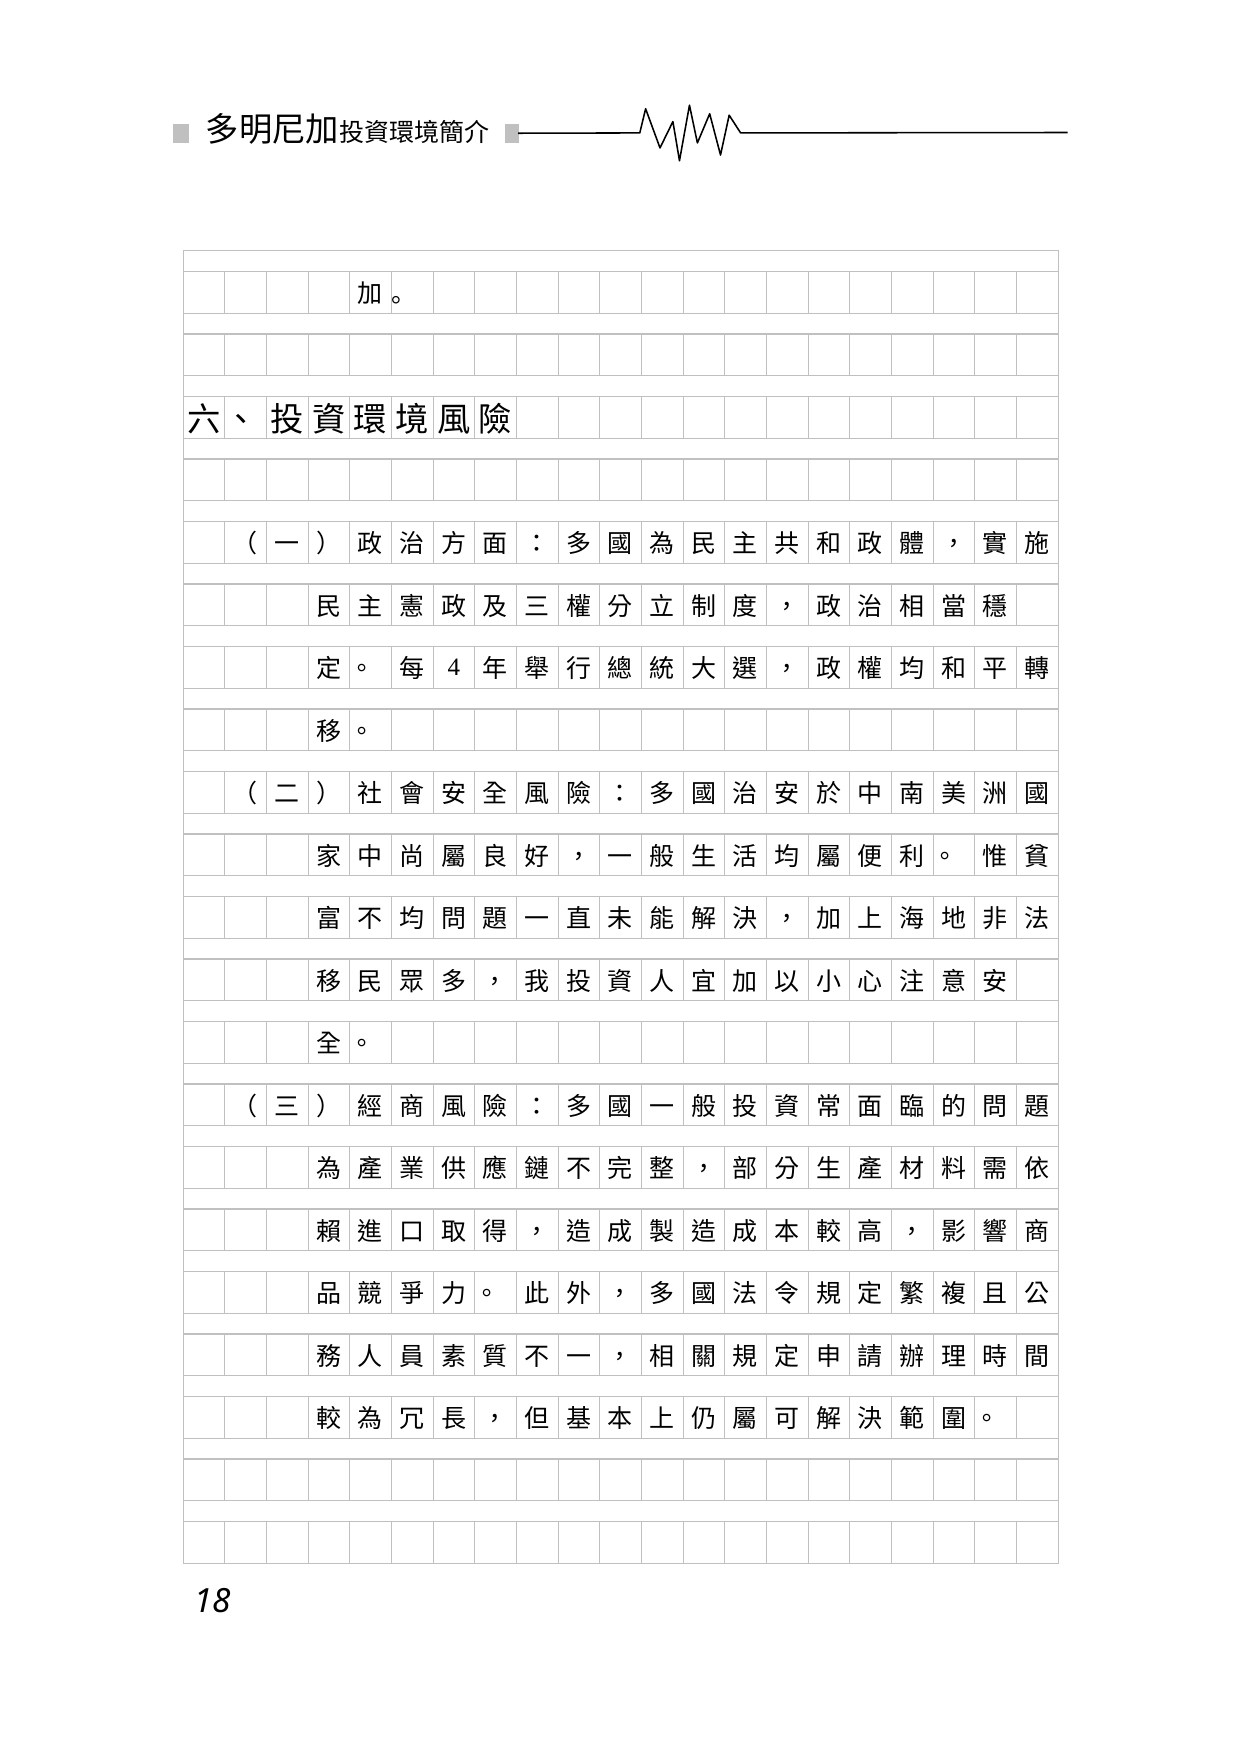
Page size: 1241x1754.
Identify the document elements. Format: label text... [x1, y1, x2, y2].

text 立 [642, 585, 683, 625]
text （二）社會安全風險：多國治安於中南美洲國家中尚屬良好，一般生活均屬便利。惟貧富不均問題一直未能解決，加上海地非法移民眾多，我投資人宜加以小心注意安全。 [684, 960, 724, 1000]
text 資 [309, 397, 349, 438]
text [600, 710, 641, 750]
text [517, 710, 558, 750]
text （二）社會安全風險：多國治安於中南美洲國家中尚屬良好，一般生活均屬便利。惟貧富不均問題一直未能解決，加上海地非法移民眾多，我投資人宜加以小心注意安全。 [350, 897, 391, 938]
text （二）社會安全風險：多國治安於中南美洲國家中尚屬良好，一般生活均屬便利。惟貧富不均問題一直未能解決，加上海地非法移民眾多，我投資人宜加以小心注意安全。 [267, 960, 308, 1000]
text （二）社會安全風險：多國治安於中南美洲國家中尚屬良好，一般生活均屬便利。惟貧富不均問題一直未能解決，加上海地非法移民眾多，我投資人宜加以小心注意安全。 [892, 835, 933, 875]
text （二）社會安全風險：多國治安於中南美洲國家中尚屬良好，一般生活均屬便利。惟貧富不均問題一直未能解決，加上海地非法移民眾多，我投資人宜加以小心注意安全。 [207, 814, 1058, 833]
text （二）社會安全風險：多國治安於中南美洲國家中尚屬良好，一般生活均屬便利。惟貧富不均問題一直未能解決，加上海地非法移民眾多，我投資人宜加以小心注意安全。 [684, 1022, 724, 1063]
text [767, 397, 808, 438]
text （二）社會安全風險：多國治安於中南美洲國家中尚屬良好，一般生活均屬便利。惟貧富不均問題一直未能解決，加上海地非法移民眾多，我投資人宜加以小心注意安全。 [767, 1022, 808, 1063]
text （二）社會安全風險：多國治安於中南美洲國家中尚屬良好，一般生活均屬便利。惟貧富不均問題一直未能解決，加上海地非法移民眾多，我投資人宜加以小心注意安全。 [850, 960, 891, 1000]
text 總 [600, 647, 641, 688]
text 六 [184, 397, 224, 438]
text 4 [434, 647, 474, 688]
text 投 [267, 397, 308, 438]
text （三）經商風險：多國一般投資常面臨的問題為產業供應鏈不完整，部分生產材料需依賴進口取得，造成製造成本較高，影響商品競爭力。此外，多國法令規定繁複且公務人員素質不一，相關規定申請辦理時間較為冗長，但基本上仍屬可解決範圍。 [207, 1314, 1058, 1333]
text （二）社會安全風險：多國治安於中南美洲國家中尚屬良好，一般生活均屬便利。惟貧富不均問題一直未能解決，加上海地非法移民眾多，我投資人宜加以小心注意安全。 [934, 897, 974, 938]
text （二）社會安全風險：多國治安於中南美洲國家中尚屬良好，一般生活均屬便利。惟貧富不均問題一直未能解決，加上海地非法移民眾多，我投資人宜加以小心注意安全。 [892, 772, 933, 813]
text （三）經商風險：多國一般投資常面臨的問題為產業供應鏈不完整，部分生產材料需依賴進口取得，造成製造成本較高，影響商品競爭力。此外，多國法令規定繁複且公務人員素質不一，相關規定申請辦理時間較為冗長，但基本上仍屬可解決範圍。 [207, 1189, 1058, 1208]
text （二）社會安全風險：多國治安於中南美洲國家中尚屬良好，一般生活均屬便利。惟貧富不均問題一直未能解決，加上海地非法移民眾多，我投資人宜加以小心注意安全。 [725, 835, 766, 875]
text （二）社會安全風險：多國治安於中南美洲國家中尚屬良好，一般生活均屬便利。惟貧富不均問題一直未能解決，加上海地非法移民眾多，我投資人宜加以小心注意安全。 [1017, 772, 1058, 813]
text （ [225, 522, 266, 563]
text [225, 710, 266, 750]
text （二）社會安全風險：多國治安於中南美洲國家中尚屬良好，一般生活均屬便利。惟貧富不均問題一直未能解決，加上海地非法移民眾多，我投資人宜加以小心注意安全。 [475, 960, 516, 1000]
text [975, 710, 1016, 750]
text 政 [850, 522, 891, 563]
text 分 [600, 585, 641, 625]
text （二）社會安全風險：多國治安於中南美洲國家中尚屬良好，一般生活均屬便利。惟貧富不均問題一直未能解決，加上海地非法移民眾多，我投資人宜加以小心注意安全。 [517, 897, 558, 938]
text [1017, 585, 1058, 625]
text 大 [684, 647, 724, 688]
text （二）社會安全風險：多國治安於中南美洲國家中尚屬良好，一般生活均屬便利。惟貧富不均問題一直未能解決，加上海地非法移民眾多，我投資人宜加以小心注意安全。 [809, 1022, 849, 1063]
text 憲 [392, 585, 433, 625]
text （二）社會安全風險：多國治安於中南美洲國家中尚屬良好，一般生活均屬便利。惟貧富不均問題一直未能解決，加上海地非法移民眾多，我投資人宜加以小心注意安全。 [767, 960, 808, 1000]
text [1017, 710, 1058, 750]
text （二）社會安全風險：多國治安於中南美洲國家中尚屬良好，一般生活均屬便利。惟貧富不均問題一直未能解決，加上海地非法移民眾多，我投資人宜加以小心注意安全。 [642, 772, 683, 813]
text 當 [934, 585, 974, 625]
text [767, 710, 808, 750]
text [642, 397, 683, 438]
text 民 [309, 585, 349, 625]
text （二）社會安全風險：多國治安於中南美洲國家中尚屬良好，一般生活均屬便利。惟貧富不均問題一直未能解決，加上海地非法移民眾多，我投資人宜加以小心注意安全。 [892, 897, 933, 938]
text （二）社會安全風險：多國治安於中南美洲國家中尚屬良好，一般生活均屬便利。惟貧富不均問題一直未能解決，加上海地非法移民眾多，我投資人宜加以小心注意安全。 [975, 1022, 1016, 1063]
text （二）社會安全風險：多國治安於中南美洲國家中尚屬良好，一般生活均屬便利。惟貧富不均問題一直未能解決，加上海地非法移民眾多，我投資人宜加以小心注意安全。 [975, 772, 1016, 813]
text 、 [225, 397, 266, 438]
text 轉 [1017, 647, 1058, 688]
text 為 [642, 522, 683, 563]
text （二）社會安全風險：多國治安於中南美洲國家中尚屬良好，一般生活均屬便利。惟貧富不均問題一直未能解決，加上海地非法移民眾多，我投資人宜加以小心注意安全。 [434, 960, 474, 1000]
text （二）社會安全風險：多國治安於中南美洲國家中尚屬良好，一般生活均屬便利。惟貧富不均問題一直未能解決，加上海地非法移民眾多，我投資人宜加以小心注意安全。 [267, 897, 308, 938]
text （二）社會安全風險：多國治安於中南美洲國家中尚屬良好，一般生活均屬便利。惟貧富不均問題一直未能解決，加上海地非法移民眾多，我投資人宜加以小心注意安全。 [225, 772, 266, 813]
text （二）社會安全風險：多國治安於中南美洲國家中尚屬良好，一般生活均屬便利。惟貧富不均問題一直未能解決，加上海地非法移民眾多，我投資人宜加以小心注意安全。 [725, 772, 766, 813]
text 體 [892, 522, 933, 563]
text 多 [559, 522, 599, 563]
text ， [767, 585, 808, 625]
text [850, 397, 891, 438]
text 施 [1017, 522, 1058, 563]
text 治 [392, 522, 433, 563]
text [642, 710, 683, 750]
text 方 [434, 522, 474, 563]
text （二）社會安全風險：多國治安於中南美洲國家中尚屬良好，一般生活均屬便利。惟貧富不均問題一直未能解決，加上海地非法移民眾多，我投資人宜加以小心注意安全。 [207, 751, 1058, 771]
text （三）經商風險：多國一般投資常面臨的問題為產業供應鏈不完整，部分生產材料需依賴進口取得，造成製造成本較高，影響商品競爭力。此外，多國法令規定繁複且公務人員素質不一，相關規定申請辦理時間較為冗長，但基本上仍屬可解決範圍。 [207, 1376, 1058, 1396]
text （二）社會安全風險：多國治安於中南美洲國家中尚屬良好，一般生活均屬便利。惟貧富不均問題一直未能解決，加上海地非法移民眾多，我投資人宜加以小心注意安全。 [267, 772, 308, 813]
text 舉 [517, 647, 558, 688]
text [892, 710, 933, 750]
text （二）社會安全風險：多國治安於中南美洲國家中尚屬良好，一般生活均屬便利。惟貧富不均問題一直未能解決，加上海地非法移民眾多，我投資人宜加以小心注意安全。 [207, 939, 1058, 958]
text （二）社會安全風險：多國治安於中南美洲國家中尚屬良好，一般生活均屬便利。惟貧富不均問題一直未能解決，加上海地非法移民眾多，我投資人宜加以小心注意安全。 [975, 960, 1016, 1000]
text （二）社會安全風險：多國治安於中南美洲國家中尚屬良好，一般生活均屬便利。惟貧富不均問題一直未能解決，加上海地非法移民眾多，我投資人宜加以小心注意安全。 [434, 835, 474, 875]
text （二）社會安全風險：多國治安於中南美洲國家中尚屬良好，一般生活均屬便利。惟貧富不均問題一直未能解決，加上海地非法移民眾多，我投資人宜加以小心注意安全。 [559, 1022, 599, 1063]
text （二）社會安全風險：多國治安於中南美洲國家中尚屬良好，一般生活均屬便利。惟貧富不均問題一直未能解決，加上海地非法移民眾多，我投資人宜加以小心注意安全。 [350, 772, 391, 813]
text （二）社會安全風險：多國治安於中南美洲國家中尚屬良好，一般生活均屬便利。惟貧富不均問題一直未能解決，加上海地非法移民眾多，我投資人宜加以小心注意安全。 [1017, 1022, 1058, 1063]
text [267, 585, 308, 625]
text （二）社會安全風險：多國治安於中南美洲國家中尚屬良好，一般生活均屬便利。惟貧富不均問題一直未能解決，加上海地非法移民眾多，我投資人宜加以小心注意安全。 [475, 1022, 516, 1063]
text [207, 626, 1058, 646]
text 統 [642, 647, 683, 688]
text （二）社會安全風險：多國治安於中南美洲國家中尚屬良好，一般生活均屬便利。惟貧富不均問題一直未能解決，加上海地非法移民眾多，我投資人宜加以小心注意安全。 [309, 1022, 349, 1063]
text 穩 [975, 585, 1016, 625]
text 主 [725, 522, 766, 563]
text （二）社會安全風險：多國治安於中南美洲國家中尚屬良好，一般生活均屬便利。惟貧富不均問題一直未能解決，加上海地非法移民眾多，我投資人宜加以小心注意安全。 [559, 835, 599, 875]
text ， [934, 522, 974, 563]
text [475, 710, 516, 750]
text 制 [684, 585, 724, 625]
text （二）社會安全風險：多國治安於中南美洲國家中尚屬良好，一般生活均屬便利。惟貧富不均問題一直未能解決，加上海地非法移民眾多，我投資人宜加以小心注意安全。 [207, 876, 1058, 896]
text （二）社會安全風險：多國治安於中南美洲國家中尚屬良好，一般生活均屬便利。惟貧富不均問題一直未能解決，加上海地非法移民眾多，我投資人宜加以小心注意安全。 [392, 960, 433, 1000]
text （二）社會安全風險：多國治安於中南美洲國家中尚屬良好，一般生活均屬便利。惟貧富不均問題一直未能解決，加上海地非法移民眾多，我投資人宜加以小心注意安全。 [309, 835, 349, 875]
text [934, 710, 974, 750]
text 環 [350, 397, 391, 438]
text （二）社會安全風險：多國治安於中南美洲國家中尚屬良好，一般生活均屬便利。惟貧富不均問題一直未能解決，加上海地非法移民眾多，我投資人宜加以小心注意安全。 [434, 772, 474, 813]
text （二）社會安全風險：多國治安於中南美洲國家中尚屬良好，一般生活均屬便利。惟貧富不均問題一直未能解決，加上海地非法移民眾多，我投資人宜加以小心注意安全。 [392, 1022, 433, 1063]
text （二）社會安全風險：多國治安於中南美洲國家中尚屬良好，一般生活均屬便利。惟貧富不均問題一直未能解決，加上海地非法移民眾多，我投資人宜加以小心注意安全。 [559, 772, 599, 813]
text （二）社會安全風險：多國治安於中南美洲國家中尚屬良好，一般生活均屬便利。惟貧富不均問題一直未能解決，加上海地非法移民眾多，我投資人宜加以小心注意安全。 [934, 1022, 974, 1063]
text 政 [350, 522, 391, 563]
text （二）社會安全風險：多國治安於中南美洲國家中尚屬良好，一般生活均屬便利。惟貧富不均問題一直未能解決，加上海地非法移民眾多，我投資人宜加以小心注意安全。 [517, 772, 558, 813]
text （二）社會安全風險：多國治安於中南美洲國家中尚屬良好，一般生活均屬便利。惟貧富不均問題一直未能解決，加上海地非法移民眾多，我投資人宜加以小心注意安全。 [475, 897, 516, 938]
text （二）社會安全風險：多國治安於中南美洲國家中尚屬良好，一般生活均屬便利。惟貧富不均問題一直未能解決，加上海地非法移民眾多，我投資人宜加以小心注意安全。 [517, 960, 558, 1000]
text 及 [475, 585, 516, 625]
text 。 [350, 647, 391, 688]
text （二）社會安全風險：多國治安於中南美洲國家中尚屬良好，一般生活均屬便利。惟貧富不均問題一直未能解決，加上海地非法移民眾多，我投資人宜加以小心注意安全。 [392, 835, 433, 875]
text （二）社會安全風險：多國治安於中南美洲國家中尚屬良好，一般生活均屬便利。惟貧富不均問題一直未能解決，加上海地非法移民眾多，我投資人宜加以小心注意安全。 [309, 772, 349, 813]
text [1017, 397, 1058, 438]
text （二）社會安全風險：多國治安於中南美洲國家中尚屬良好，一般生活均屬便利。惟貧富不均問題一直未能解決，加上海地非法移民眾多，我投資人宜加以小心注意安全。 [642, 897, 683, 938]
text （二）社會安全風險：多國治安於中南美洲國家中尚屬良好，一般生活均屬便利。惟貧富不均問題一直未能解決，加上海地非法移民眾多，我投資人宜加以小心注意安全。 [350, 960, 391, 1000]
text （二）社會安全風險：多國治安於中南美洲國家中尚屬良好，一般生活均屬便利。惟貧富不均問題一直未能解決，加上海地非法移民眾多，我投資人宜加以小心注意安全。 [809, 835, 849, 875]
text [559, 710, 599, 750]
text （二）社會安全風險：多國治安於中南美洲國家中尚屬良好，一般生活均屬便利。惟貧富不均問題一直未能解決，加上海地非法移民眾多，我投資人宜加以小心注意安全。 [225, 960, 266, 1000]
text （二）社會安全風險：多國治安於中南美洲國家中尚屬良好，一般生活均屬便利。惟貧富不均問題一直未能解決，加上海地非法移民眾多，我投資人宜加以小心注意安全。 [767, 772, 808, 813]
text （二）社會安全風險：多國治安於中南美洲國家中尚屬良好，一般生活均屬便利。惟貧富不均問題一直未能解決，加上海地非法移民眾多，我投資人宜加以小心注意安全。 [809, 960, 849, 1000]
text （二）社會安全風險：多國治安於中南美洲國家中尚屬良好，一般生活均屬便利。惟貧富不均問題一直未能解決，加上海地非法移民眾多，我投資人宜加以小心注意安全。 [934, 960, 974, 1000]
text 政 [809, 585, 849, 625]
text （二）社會安全風險：多國治安於中南美洲國家中尚屬良好，一般生活均屬便利。惟貧富不均問題一直未能解決，加上海地非法移民眾多，我投資人宜加以小心注意安全。 [392, 897, 433, 938]
text 和 [934, 647, 974, 688]
text 主 [350, 585, 391, 625]
text 境 [392, 397, 433, 438]
text 面 [475, 522, 516, 563]
text 定 [309, 647, 349, 688]
text （二）社會安全風險：多國治安於中南美洲國家中尚屬良好，一般生活均屬便利。惟貧富不均問題一直未能解決，加上海地非法移民眾多，我投資人宜加以小心注意安全。 [392, 772, 433, 813]
text [934, 397, 974, 438]
text （二）社會安全風險：多國治安於中南美洲國家中尚屬良好，一般生活均屬便利。惟貧富不均問題一直未能解決，加上海地非法移民眾多，我投資人宜加以小心注意安全。 [725, 1022, 766, 1063]
text （二）社會安全風險：多國治安於中南美洲國家中尚屬良好，一般生活均屬便利。惟貧富不均問題一直未能解決，加上海地非法移民眾多，我投資人宜加以小心注意安全。 [559, 897, 599, 938]
text （二）社會安全風險：多國治安於中南美洲國家中尚屬良好，一般生活均屬便利。惟貧富不均問題一直未能解決，加上海地非法移民眾多，我投資人宜加以小心注意安全。 [684, 772, 724, 813]
text [809, 397, 849, 438]
text （二）社會安全風險：多國治安於中南美洲國家中尚屬良好，一般生活均屬便利。惟貧富不均問題一直未能解決，加上海地非法移民眾多，我投資人宜加以小心注意安全。 [267, 1022, 308, 1063]
text [184, 376, 1058, 396]
text 一 [267, 522, 308, 563]
text 均 [892, 647, 933, 688]
text ） [309, 522, 349, 563]
text （二）社會安全風險：多國治安於中南美洲國家中尚屬良好，一般生活均屬便利。惟貧富不均問題一直未能解決，加上海地非法移民眾多，我投資人宜加以小心注意安全。 [225, 1022, 266, 1063]
text （二）社會安全風險：多國治安於中南美洲國家中尚屬良好，一般生活均屬便利。惟貧富不均問題一直未能解決，加上海地非法移民眾多，我投資人宜加以小心注意安全。 [434, 897, 474, 938]
text （二）社會安全風險：多國治安於中南美洲國家中尚屬良好，一般生活均屬便利。惟貧富不均問題一直未能解決，加上海地非法移民眾多，我投資人宜加以小心注意安全。 [809, 897, 849, 938]
text [434, 710, 474, 750]
text [207, 501, 1058, 521]
text [850, 710, 891, 750]
text 國 [600, 522, 641, 563]
text （二）社會安全風險：多國治安於中南美洲國家中尚屬良好，一般生活均屬便利。惟貧富不均問題一直未能解決，加上海地非法移民眾多，我投資人宜加以小心注意安全。 [207, 1001, 1058, 1021]
text （二）社會安全風險：多國治安於中南美洲國家中尚屬良好，一般生活均屬便利。惟貧富不均問題一直未能解決，加上海地非法移民眾多，我投資人宜加以小心注意安全。 [684, 835, 724, 875]
text [207, 564, 1058, 583]
text （二）社會安全風險：多國治安於中南美洲國家中尚屬良好，一般生活均屬便利。惟貧富不均問題一直未能解決，加上海地非法移民眾多，我投資人宜加以小心注意安全。 [850, 897, 891, 938]
text 三 [517, 585, 558, 625]
text [225, 585, 266, 625]
text （二）社會安全風險：多國治安於中南美洲國家中尚屬良好，一般生活均屬便利。惟貧富不均問題一直未能解決，加上海地非法移民眾多，我投資人宜加以小心注意安全。 [892, 960, 933, 1000]
text 民 [684, 522, 724, 563]
text （二）社會安全風險：多國治安於中南美洲國家中尚屬良好，一般生活均屬便利。惟貧富不均問題一直未能解決，加上海地非法移民眾多，我投資人宜加以小心注意安全。 [600, 897, 641, 938]
text （三）經商風險：多國一般投資常面臨的問題為產業供應鏈不完整，部分生產材料需依賴進口取得，造成製造成本較高，影響商品競爭力。此外，多國法令規定繁複且公務人員素質不一，相關規定申請辦理時間較為冗長，但基本上仍屬可解決範圍。 [207, 1064, 1058, 1083]
text （二）社會安全風險：多國治安於中南美洲國家中尚屬良好，一般生活均屬便利。惟貧富不均問題一直未能解決，加上海地非法移民眾多，我投資人宜加以小心注意安全。 [684, 897, 724, 938]
text （二）社會安全風險：多國治安於中南美洲國家中尚屬良好，一般生活均屬便利。惟貧富不均問題一直未能解決，加上海地非法移民眾多，我投資人宜加以小心注意安全。 [1017, 960, 1058, 1000]
text （二）社會安全風險：多國治安於中南美洲國家中尚屬良好，一般生活均屬便利。惟貧富不均問題一直未能解決，加上海地非法移民眾多，我投資人宜加以小心注意安全。 [975, 897, 1016, 938]
text [267, 647, 308, 688]
text 風 [434, 397, 474, 438]
text 政 [809, 647, 849, 688]
text [725, 710, 766, 750]
text （二）社會安全風險：多國治安於中南美洲國家中尚屬良好，一般生活均屬便利。惟貧富不均問題一直未能解決，加上海地非法移民眾多，我投資人宜加以小心注意安全。 [600, 772, 641, 813]
text 治 [850, 585, 891, 625]
text （二）社會安全風險：多國治安於中南美洲國家中尚屬良好，一般生活均屬便利。惟貧富不均問題一直未能解決，加上海地非法移民眾多，我投資人宜加以小心注意安全。 [267, 835, 308, 875]
text （二）社會安全風險：多國治安於中南美洲國家中尚屬良好，一般生活均屬便利。惟貧富不均問題一直未能解決，加上海地非法移民眾多，我投資人宜加以小心注意安全。 [850, 1022, 891, 1063]
text [684, 397, 724, 438]
text （二）社會安全風險：多國治安於中南美洲國家中尚屬良好，一般生活均屬便利。惟貧富不均問題一直未能解決，加上海地非法移民眾多，我投資人宜加以小心注意安全。 [1017, 835, 1058, 875]
text 每 [392, 647, 433, 688]
text （三）經商風險：多國一般投資常面臨的問題為產業供應鏈不完整，部分生產材料需依賴進口取得，造成製造成本較高，影響商品競爭力。此外，多國法令規定繁複且公務人員素質不一，相關規定申請辦理時間較為冗長，但基本上仍屬可解決範圍。 [207, 1251, 1058, 1271]
text [559, 397, 599, 438]
text （二）社會安全風險：多國治安於中南美洲國家中尚屬良好，一般生活均屬便利。惟貧富不均問題一直未能解決，加上海地非法移民眾多，我投資人宜加以小心注意安全。 [809, 772, 849, 813]
text （二）社會安全風險：多國治安於中南美洲國家中尚屬良好，一般生活均屬便利。惟貧富不均問題一直未能解決，加上海地非法移民眾多，我投資人宜加以小心注意安全。 [475, 772, 516, 813]
text 險 [475, 397, 516, 438]
text [892, 397, 933, 438]
text [975, 397, 1016, 438]
text 和 [809, 522, 849, 563]
text [725, 397, 766, 438]
text （二）社會安全風險：多國治安於中南美洲國家中尚屬良好，一般生活均屬便利。惟貧富不均問題一直未能解決，加上海地非法移民眾多，我投資人宜加以小心注意安全。 [600, 1022, 641, 1063]
text （二）社會安全風險：多國治安於中南美洲國家中尚屬良好，一般生活均屬便利。惟貧富不均問題一直未能解決，加上海地非法移民眾多，我投資人宜加以小心注意安全。 [850, 772, 891, 813]
text 行 [559, 647, 599, 688]
text （二）社會安全風險：多國治安於中南美洲國家中尚屬良好，一般生活均屬便利。惟貧富不均問題一直未能解決，加上海地非法移民眾多，我投資人宜加以小心注意安全。 [642, 1022, 683, 1063]
text （二）社會安全風險：多國治安於中南美洲國家中尚屬良好，一般生活均屬便利。惟貧富不均問題一直未能解決，加上海地非法移民眾多，我投資人宜加以小心注意安全。 [725, 897, 766, 938]
text （二）社會安全風險：多國治安於中南美洲國家中尚屬良好，一般生活均屬便利。惟貧富不均問題一直未能解決，加上海地非法移民眾多，我投資人宜加以小心注意安全。 [475, 835, 516, 875]
text （二）社會安全風險：多國治安於中南美洲國家中尚屬良好，一般生活均屬便利。惟貧富不均問題一直未能解決，加上海地非法移民眾多，我投資人宜加以小心注意安全。 [350, 1022, 391, 1063]
text 實 [975, 522, 1016, 563]
text ， [767, 647, 808, 688]
text （二）社會安全風險：多國治安於中南美洲國家中尚屬良好，一般生活均屬便利。惟貧富不均問題一直未能解決，加上海地非法移民眾多，我投資人宜加以小心注意安全。 [934, 772, 974, 813]
text [392, 710, 433, 750]
text ： [517, 522, 558, 563]
text [225, 647, 266, 688]
text 權 [850, 647, 891, 688]
text （二）社會安全風險：多國治安於中南美洲國家中尚屬良好，一般生活均屬便利。惟貧富不均問題一直未能解決，加上海地非法移民眾多，我投資人宜加以小心注意安全。 [934, 835, 974, 875]
text （二）社會安全風險：多國治安於中南美洲國家中尚屬良好，一般生活均屬便利。惟貧富不均問題一直未能解決，加上海地非法移民眾多，我投資人宜加以小心注意安全。 [350, 835, 391, 875]
text 移 [309, 710, 349, 750]
text （三）經商風險：多國一般投資常面臨的問題為產業供應鏈不完整，部分生產材料需依賴進口取得，造成製造成本較高，影響商品競爭力。此外，多國法令規定繁複且公務人員素質不一，相關規定申請辦理時間較為冗長，但基本上仍屬可解決範圍。 [207, 1126, 1058, 1146]
text （二）社會安全風險：多國治安於中南美洲國家中尚屬良好，一般生活均屬便利。惟貧富不均問題一直未能解決，加上海地非法移民眾多，我投資人宜加以小心注意安全。 [600, 960, 641, 1000]
text （二）社會安全風險：多國治安於中南美洲國家中尚屬良好，一般生活均屬便利。惟貧富不均問題一直未能解決，加上海地非法移民眾多，我投資人宜加以小心注意安全。 [975, 835, 1016, 875]
text 共 [767, 522, 808, 563]
text 。 [350, 710, 391, 750]
text （二）社會安全風險：多國治安於中南美洲國家中尚屬良好，一般生活均屬便利。惟貧富不均問題一直未能解決，加上海地非法移民眾多，我投資人宜加以小心注意安全。 [725, 960, 766, 1000]
text 政 [434, 585, 474, 625]
text 選 [725, 647, 766, 688]
text （二）社會安全風險：多國治安於中南美洲國家中尚屬良好，一般生活均屬便利。惟貧富不均問題一直未能解決，加上海地非法移民眾多，我投資人宜加以小心注意安全。 [309, 960, 349, 1000]
text （二）社會安全風險：多國治安於中南美洲國家中尚屬良好，一般生活均屬便利。惟貧富不均問題一直未能解決，加上海地非法移民眾多，我投資人宜加以小心注意安全。 [767, 835, 808, 875]
text （二）社會安全風險：多國治安於中南美洲國家中尚屬良好，一般生活均屬便利。惟貧富不均問題一直未能解決，加上海地非法移民眾多，我投資人宜加以小心注意安全。 [600, 835, 641, 875]
text 相 [892, 585, 933, 625]
text （二）社會安全風險：多國治安於中南美洲國家中尚屬良好，一般生活均屬便利。惟貧富不均問題一直未能解決，加上海地非法移民眾多，我投資人宜加以小心注意安全。 [309, 897, 349, 938]
text （二）社會安全風險：多國治安於中南美洲國家中尚屬良好，一般生活均屬便利。惟貧富不均問題一直未能解決，加上海地非法移民眾多，我投資人宜加以小心注意安全。 [892, 1022, 933, 1063]
text ４、中國大陸：中國大陸輸多產品以石油煉製品、鞋類、無機化學品、機械及機械用具、電機與其設備、鋼鐵鑄品、紡織品、機動車輛、橡樛及其製品、塑膠原料及其製品、雜項金屬製品、家具、玩具、家電及手機等產品為主，其產品品質雖不如我國，惟價格相較低廉，頗適合多國市場，其市場占有率亦逐漸增加。 [281, 251, 1058, 271]
text （二）社會安全風險：多國治安於中南美洲國家中尚屬良好，一般生活均屬便利。惟貧富不均問題一直未能解決，加上海地非法移民眾多，我投資人宜加以小心注意安全。 [517, 835, 558, 875]
text [684, 710, 724, 750]
text （二）社會安全風險：多國治安於中南美洲國家中尚屬良好，一般生活均屬便利。惟貧富不均問題一直未能解決，加上海地非法移民眾多，我投資人宜加以小心注意安全。 [767, 897, 808, 938]
text （二）社會安全風險：多國治安於中南美洲國家中尚屬良好，一般生活均屬便利。惟貧富不均問題一直未能解決，加上海地非法移民眾多，我投資人宜加以小心注意安全。 [434, 1022, 474, 1063]
text [267, 710, 308, 750]
text 度 [725, 585, 766, 625]
text （二）社會安全風險：多國治安於中南美洲國家中尚屬良好，一般生活均屬便利。惟貧富不均問題一直未能解決，加上海地非法移民眾多，我投資人宜加以小心注意安全。 [225, 897, 266, 938]
text （二）社會安全風險：多國治安於中南美洲國家中尚屬良好，一般生活均屬便利。惟貧富不均問題一直未能解決，加上海地非法移民眾多，我投資人宜加以小心注意安全。 [850, 835, 891, 875]
text 權 [559, 585, 599, 625]
text （二）社會安全風險：多國治安於中南美洲國家中尚屬良好，一般生活均屬便利。惟貧富不均問題一直未能解決，加上海地非法移民眾多，我投資人宜加以小心注意安全。 [225, 835, 266, 875]
text （二）社會安全風險：多國治安於中南美洲國家中尚屬良好，一般生活均屬便利。惟貧富不均問題一直未能解決，加上海地非法移民眾多，我投資人宜加以小心注意安全。 [559, 960, 599, 1000]
text （二）社會安全風險：多國治安於中南美洲國家中尚屬良好，一般生活均屬便利。惟貧富不均問題一直未能解決，加上海地非法移民眾多，我投資人宜加以小心注意安全。 [1017, 897, 1058, 938]
text （二）社會安全風險：多國治安於中南美洲國家中尚屬良好，一般生活均屬便利。惟貧富不均問題一直未能解決，加上海地非法移民眾多，我投資人宜加以小心注意安全。 [642, 960, 683, 1000]
text （二）社會安全風險：多國治安於中南美洲國家中尚屬良好，一般生活均屬便利。惟貧富不均問題一直未能解決，加上海地非法移民眾多，我投資人宜加以小心注意安全。 [642, 835, 683, 875]
text [809, 710, 849, 750]
text [207, 689, 1058, 708]
text [517, 397, 558, 438]
text （二）社會安全風險：多國治安於中南美洲國家中尚屬良好，一般生活均屬便利。惟貧富不均問題一直未能解決，加上海地非法移民眾多，我投資人宜加以小心注意安全。 [517, 1022, 558, 1063]
text [600, 397, 641, 438]
text 年 [475, 647, 516, 688]
text 平 [975, 647, 1016, 688]
